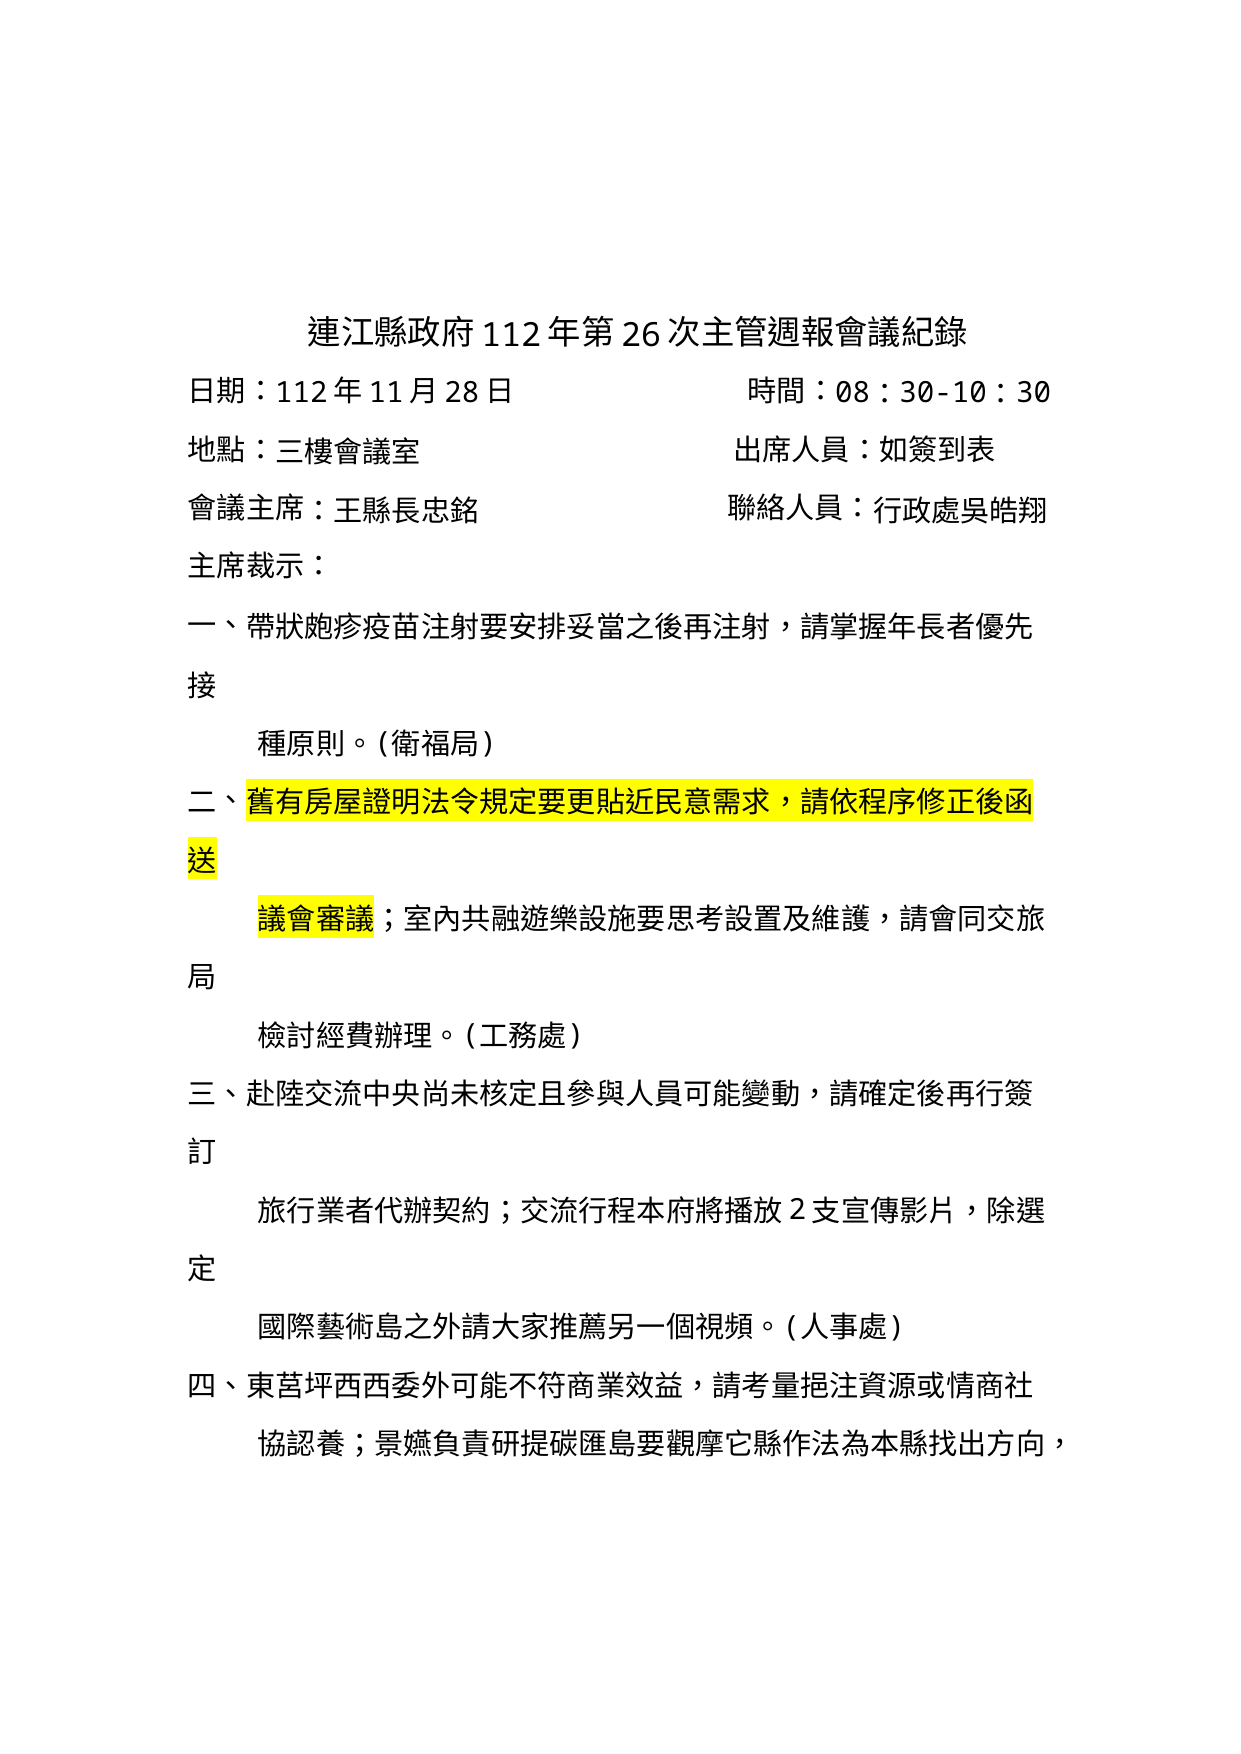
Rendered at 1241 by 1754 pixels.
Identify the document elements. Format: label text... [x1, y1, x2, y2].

text 議會審議；室內共融遊樂設施要思考設置及維護，請會同交旅局 [187, 877, 1053, 994]
text 協認養；景嬿負責研提碳匯島要觀摩它縣作法為本縣找出方向， [187, 1402, 1053, 1460]
text 檢討經費辦理。(工務處) [187, 994, 1053, 1052]
text 主席裁示： [187, 527, 1053, 585]
text 會議主席：王縣長忠銘 聯絡人員：行政處吳皓翔 [187, 469, 1053, 527]
text 地點：三樓會議室 出席人員：如簽到表 [187, 410, 1053, 469]
text 三、赴陸交流中央尚未核定且參與人員可能變動，請確定後再行簽訂 [187, 1052, 1053, 1169]
text 旅行業者代辦契約；交流行程本府將播放2支宣傳影片，除選定 [187, 1169, 1053, 1285]
text 國際藝術島之外請大家推薦另一個視頻。(人事處) [187, 1285, 1053, 1344]
text 日期：112年11月28日 時間：08：30-10：30 [187, 352, 1053, 410]
text 連江縣政府112年第26次主管週報會議紀錄 [187, 294, 1053, 352]
text 種原則。(衛福局) [187, 702, 1053, 760]
text 二、舊有房屋證明法令規定要更貼近民意需求，請依程序修正後函送 [187, 760, 1053, 877]
text 四、東莒坪西西委外可能不符商業效益，請考量挹注資源或情商社 [187, 1344, 1053, 1402]
text 一、帶狀皰疹疫苗注射要安排妥當之後再注射，請掌握年長者優先接 [187, 585, 1053, 702]
